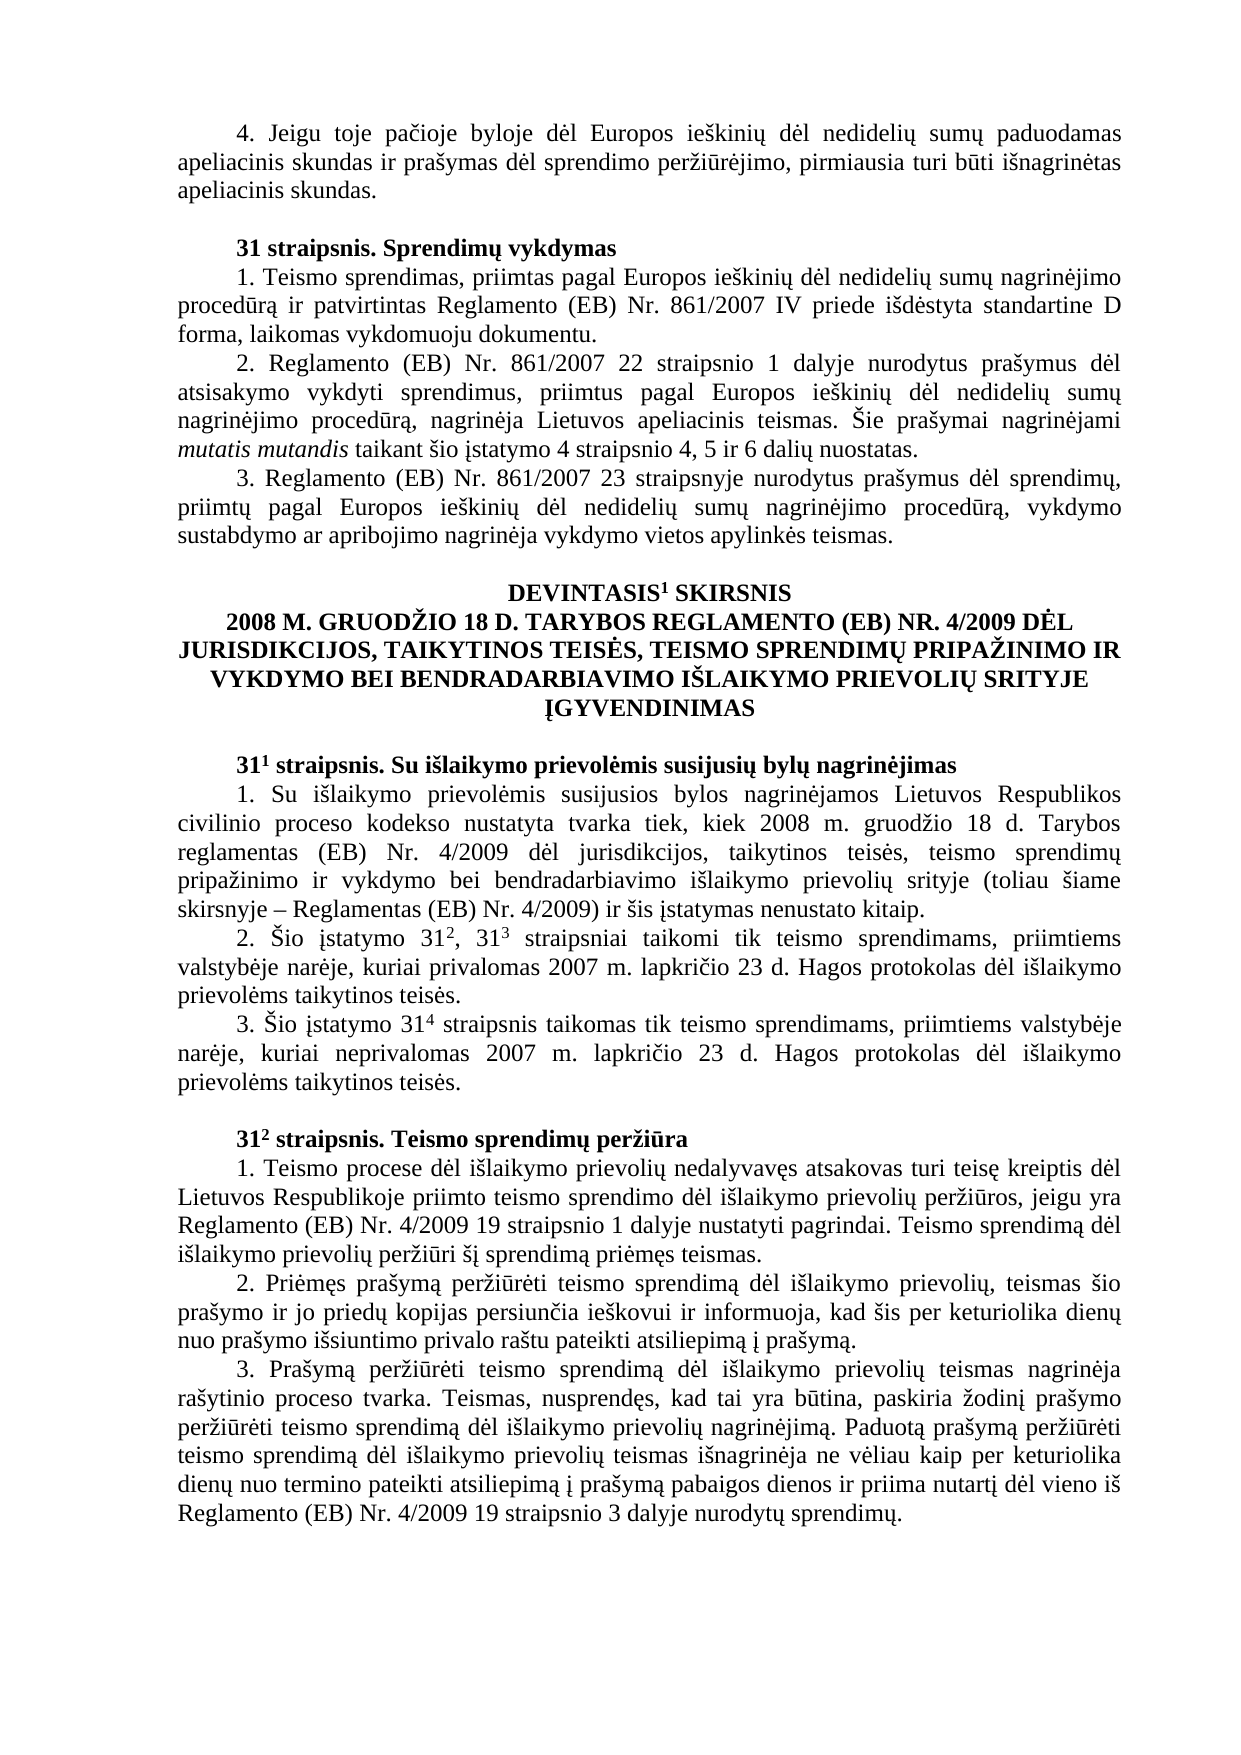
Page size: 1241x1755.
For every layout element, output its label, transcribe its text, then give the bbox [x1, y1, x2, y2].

text DEVINTASIS1 SKIRSNIS [177, 578, 1122, 607]
text 4. Jeigu toje pačioje byloje dėl Europos ieškinių dėl nedidelių sumų paduodamas apeliacinis skundas ir prašymas dėl sprendimo peržiūrėjimo, pirmiausia turi būti išnagrinėtas apeliacinis skundas. [177, 118, 1122, 204]
text 3. Reglamento (EB) Nr. 861/2007 23 straipsnyje nurodytus prašymus dėl sprendimų, priimtų pagal Europos ieškinių dėl nedidelių sumų nagrinėjimo procedūrą, vykdymo sustabdymo ar apribojimo nagrinėja vykdymo vietos apylinkės teismas. [177, 463, 1122, 549]
text 312 straipsnis. Teismo sprendimų peržiūra [177, 1124, 1122, 1153]
text 2008 M. GRUODŽIO 18 D. TARYBOS REGLAMENTO (EB) Nr. 4/2009 DĖL JURISDIKCIJOS, TAIKYTINOS TEISĖS, TEISMO SPRENDIMŲ PRIPAŽINIMO IR VYKDYMO BEI BENDRADARBIAVIMO IŠLAIKYMO PRIEVOLIŲ SRITYJE ĮGYVENDINIMAS [177, 607, 1122, 722]
text 1. Teismo sprendimas, priimtas pagal Europos ieškinių dėl nedidelių sumų nagrinėjimo procedūrą ir patvirtintas Reglamento (EB) Nr. 861/2007 IV priede išdėstyta standartine D forma, laikomas vykdomuoju dokumentu. [177, 262, 1122, 348]
text 31 straipsnis. Sprendimų vykdymas [177, 233, 1122, 262]
text 3. Šio įstatymo 314 straipsnis taikomas tik teismo sprendimams, priimtiems valstybėje narėje, kuriai neprivalomas 2007 m. lapkričio 23 d. Hagos protokolas dėl išlaikymo prievolėms taikytinos teisės. [177, 1009, 1122, 1096]
text 1. Su išlaikymo prievolėmis susijusios bylos nagrinėjamos Lietuvos Respublikos civilinio proceso kodekso nustatyta tvarka tiek, kiek 2008 m. gruodžio 18 d. Tarybos reglamentas (EB) Nr. 4/2009 dėl jurisdikcijos, taikytinos teisės, teismo sprendimų pripažinimo ir vykdymo bei bendradarbiavimo išlaikymo prievolių srityje (toliau šiame skirsnyje – Reglamentas (EB) Nr. 4/2009) ir šis įstatymas nenustato kitaip. [177, 779, 1122, 923]
text 1. Teismo procese dėl išlaikymo prievolių nedalyvavęs atsakovas turi teisę kreiptis dėl Lietuvos Respublikoje priimto teismo sprendimo dėl išlaikymo prievolių peržiūros, jeigu yra Reglamento (EB) Nr. 4/2009 19 straipsnio 1 dalyje nustatyti pagrindai. Teismo sprendimą dėl išlaikymo prievolių peržiūri šį sprendimą priėmęs teismas. [177, 1153, 1122, 1268]
text 311 straipsnis. Su išlaikymo prievolėmis susijusių bylų nagrinėjimas [177, 751, 1122, 779]
text 2. Reglamento (EB) Nr. 861/2007 22 straipsnio 1 dalyje nurodytus prašymus dėl atsisakymo vykdyti sprendimus, priimtus pagal Europos ieškinių dėl nedidelių sumų nagrinėjimo procedūrą, nagrinėja Lietuvos apeliacinis teismas. Šie prašymai nagrinėjami mutatis mutandis taikant šio įstatymo 4 straipsnio 4, 5 ir 6 dalių nuostatas. [177, 348, 1122, 463]
text 3. Prašymą peržiūrėti teismo sprendimą dėl išlaikymo prievolių teismas nagrinėja rašytinio proceso tvarka. Teismas, nusprendęs, kad tai yra būtina, paskiria žodinį prašymo peržiūrėti teismo sprendimą dėl išlaikymo prievolių nagrinėjimą. Paduotą prašymą peržiūrėti teismo sprendimą dėl išlaikymo prievolių teismas išnagrinėja ne vėliau kaip per keturiolika dienų nuo termino pateikti atsiliepimą į prašymą pabaigos dienos ir priima nutartį dėl vieno iš Reglamento (EB) Nr. 4/2009 19 straipsnio 3 dalyje nurodytų sprendimų. [177, 1354, 1122, 1527]
text 2. Šio įstatymo 312, 313 straipsniai taikomi tik teismo sprendimams, priimtiems valstybėje narėje, kuriai privalomas 2007 m. lapkričio 23 d. Hagos protokolas dėl išlaikymo prievolėms taikytinos teisės. [177, 923, 1122, 1009]
text 2. Priėmęs prašymą peržiūrėti teismo sprendimą dėl išlaikymo prievolių, teismas šio prašymo ir jo priedų kopijas persiunčia ieškovui ir informuoja, kad šis per keturiolika dienų nuo prašymo išsiuntimo privalo raštu pateikti atsiliepimą į prašymą. [177, 1268, 1122, 1354]
